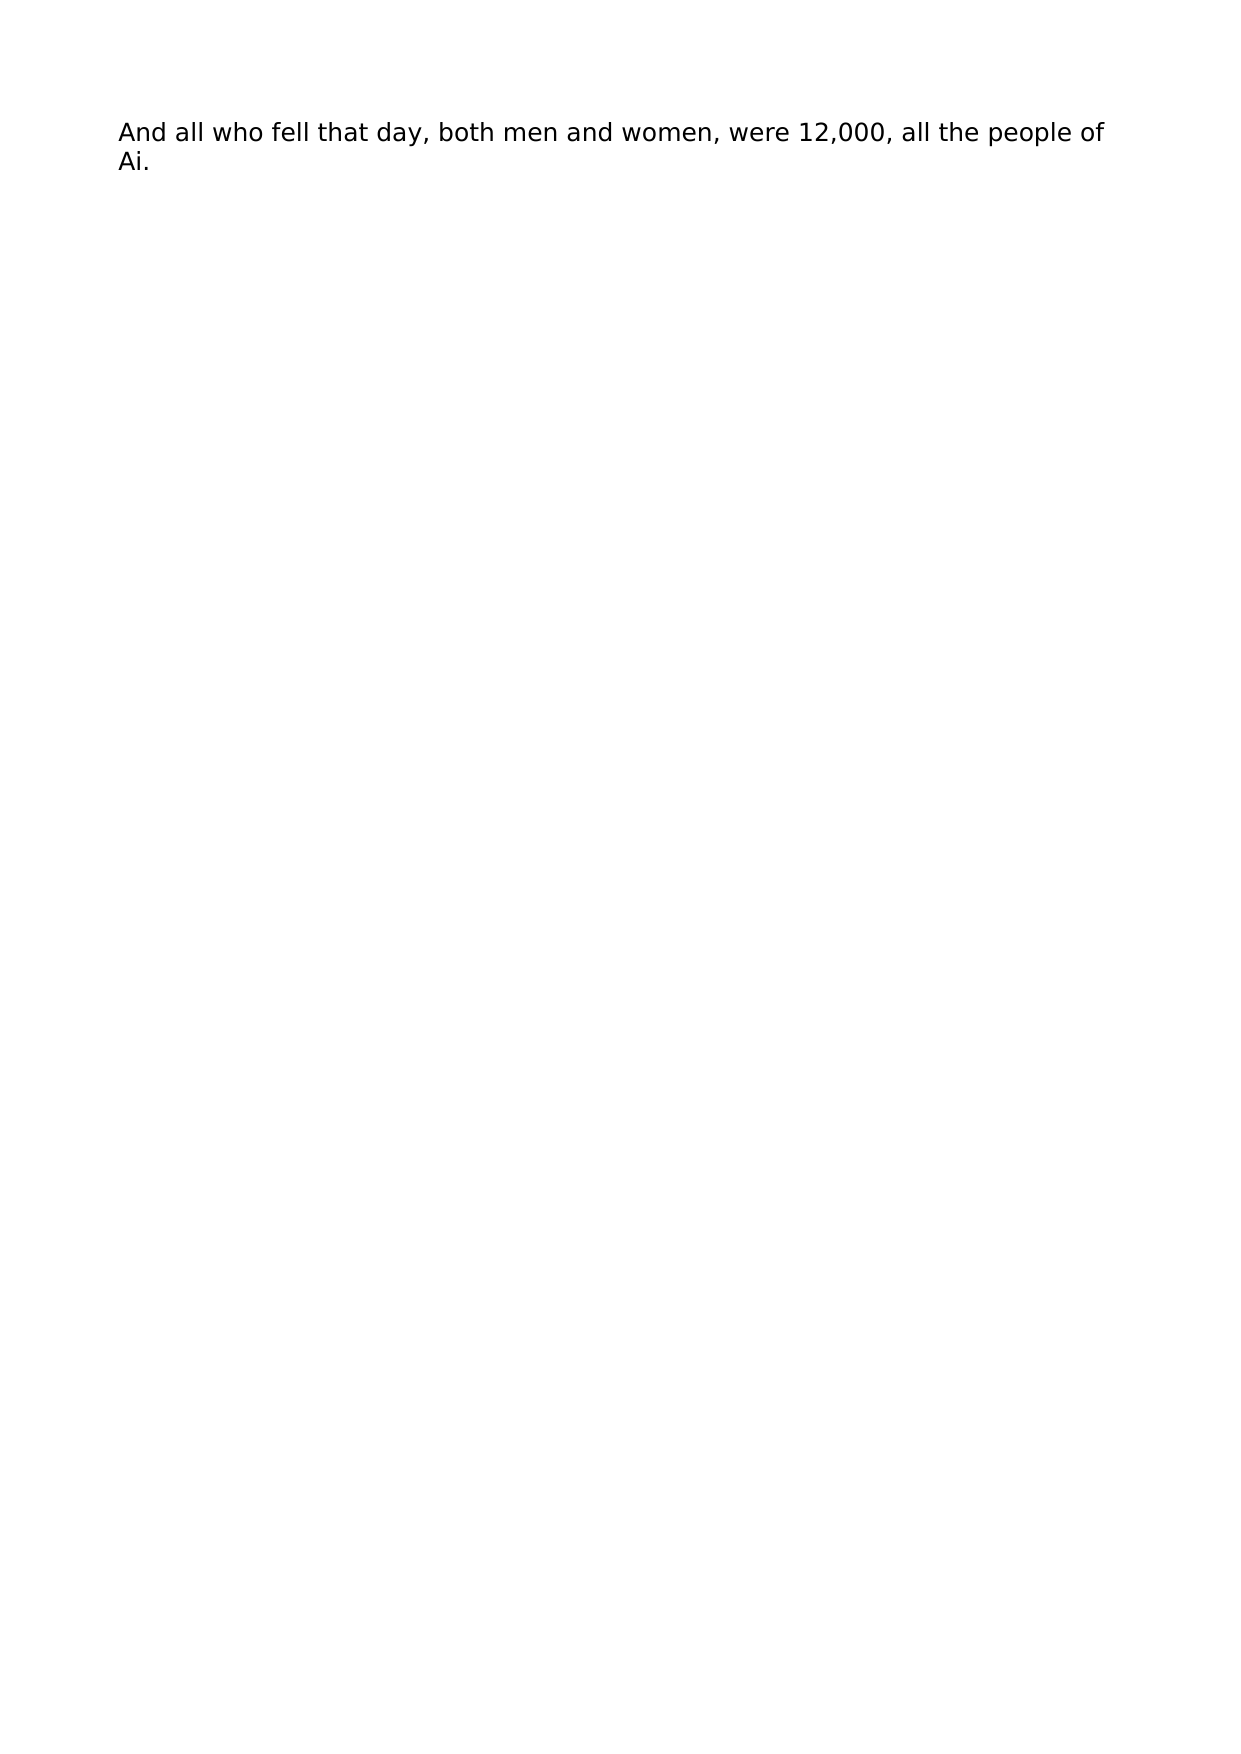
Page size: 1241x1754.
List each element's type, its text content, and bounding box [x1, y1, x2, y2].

text And all who fell that day, both men and women, were 12,000, all the people of Ai. [118, 118, 1122, 176]
